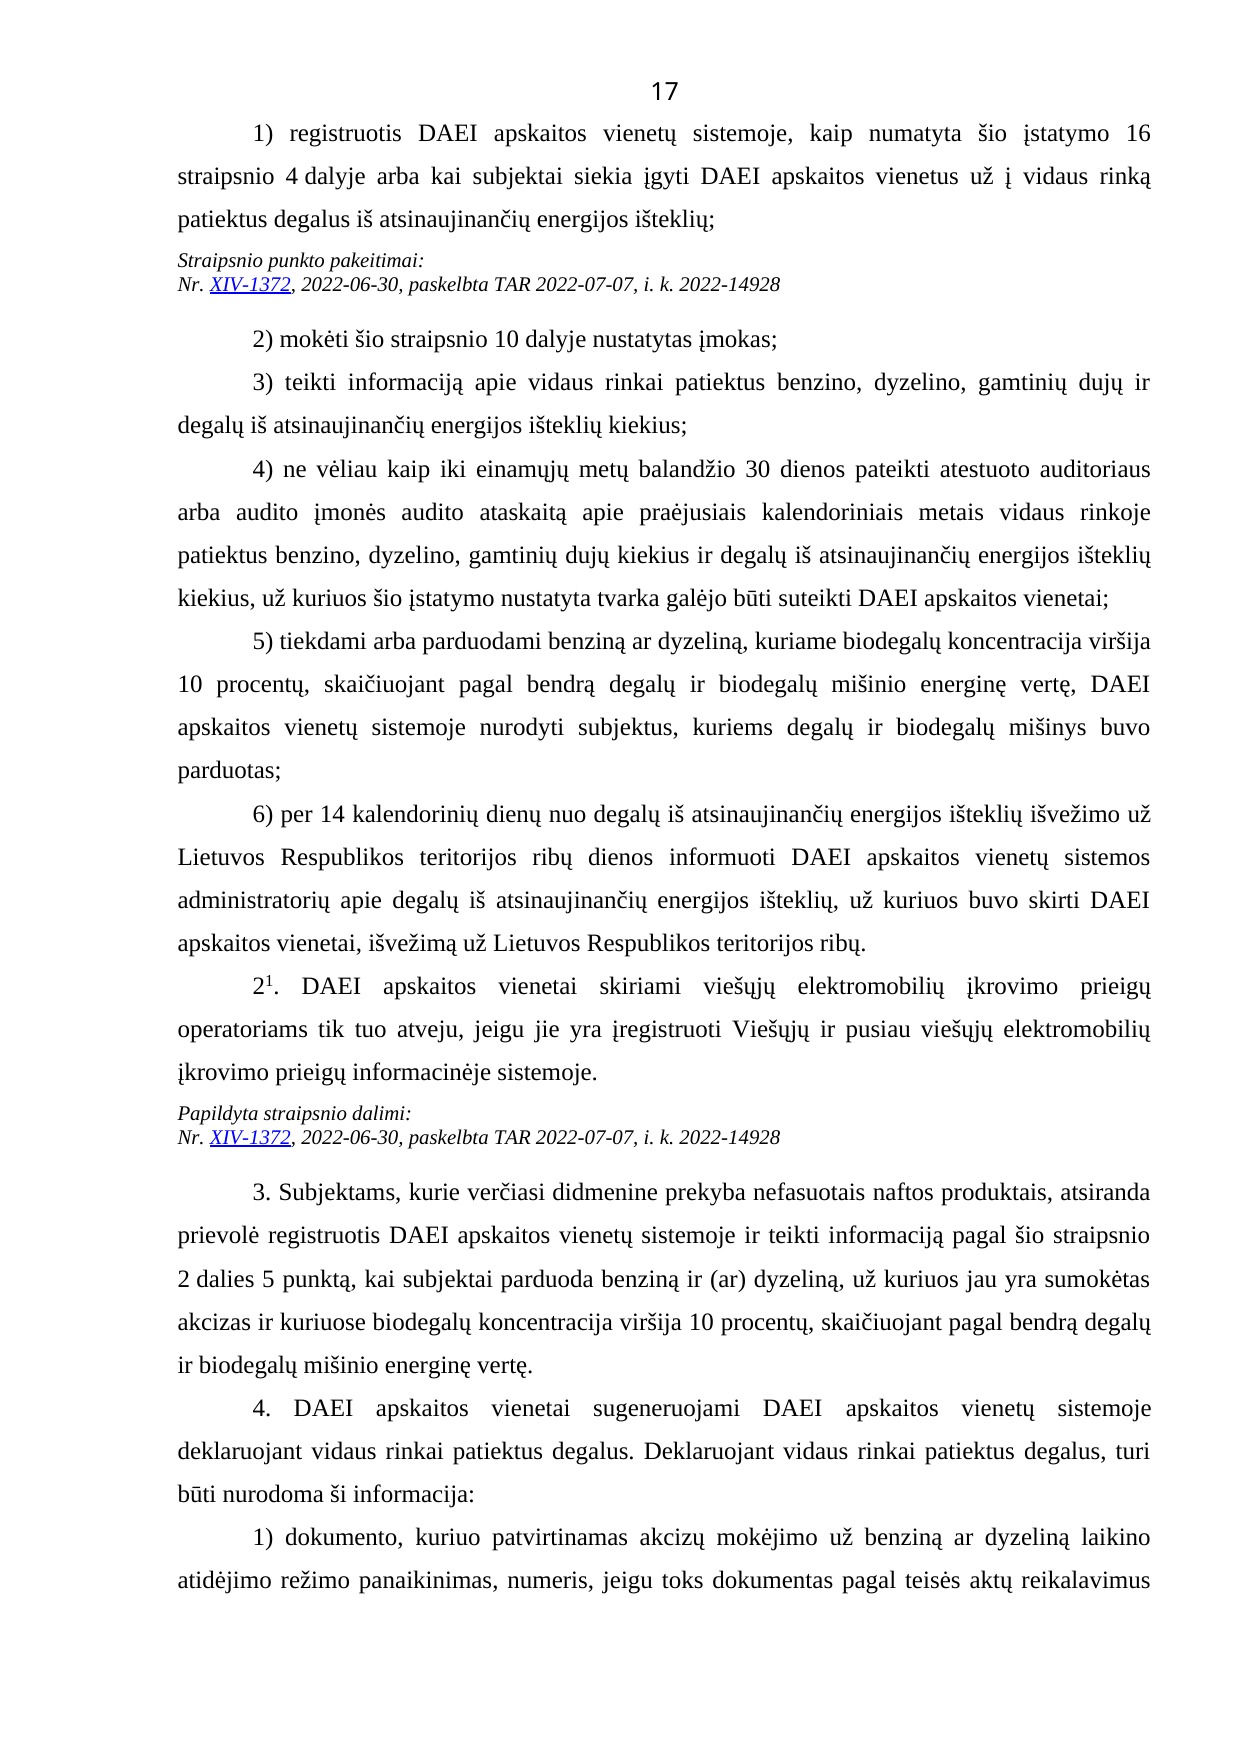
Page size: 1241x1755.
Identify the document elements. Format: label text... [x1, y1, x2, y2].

text 4. DAEI apskaitos vienetai sugeneruojami DAEI apskaitos vienetų sistemoje deklaruojant vidaus rinkai patiektus degalus. Deklaruojant vidaus rinkai patiektus degalus, turi būti nurodoma ši informacija: [177, 1393, 1152, 1508]
text 6) per 14 kalendorinių dienų nuo degalų iš atsinaujinančių energijos išteklių išvežimo už Lietuvos Respublikos teritorijos ribų dienos informuoti DAEI apskaitos vienetų sistemos administratorių apie degalų iš atsinaujinančių energijos išteklių, už kuriuos buvo skirti DAEI apskaitos vienetai, išvežimą už Lietuvos Respublikos teritorijos ribų. [177, 799, 1152, 957]
text 3) teikti informaciją apie vidaus rinkai patiektus benzino, dyzelino, gamtinių dujų ir degalų iš atsinaujinančių energijos išteklių kiekius; [177, 367, 1152, 439]
text 3. Subjektams, kurie verčiasi didmenine prekyba nefasuotais naftos produktais, atsiranda prievolė registruotis DAEI apskaitos vienetų sistemoje ir teikti informaciją pagal šio straipsnio 2 dalies 5 punktą, kai subjektai parduoda benziną ir (ar) dyzeliną, už kuriuos jau yra sumokėtas akcizas ir kuriuose biodegalų koncentracija viršija 10 procentų, skaičiuojant pagal bendrą degalų ir biodegalų mišinio energinę vertę. [177, 1177, 1152, 1379]
text Papildyta straipsnio dalimi: [177, 1101, 1152, 1125]
text 4) ne vėliau kaip iki einamųjų metų balandžio 30 dienos pateikti atestuoto auditoriaus arba audito įmonės audito ataskaitą apie praėjusiais kalendoriniais metais vidaus rinkoje patiektus benzino, dyzelino, gamtinių dujų kiekius ir degalų iš atsinaujinančių energijos išteklių kiekius, už kuriuos šio įstatymo nustatyta tvarka galėjo būti suteikti DAEI apskaitos vienetai; [177, 454, 1152, 612]
text 2) mokėti šio straipsnio 10 dalyje nustatytas įmokas; [177, 324, 1152, 353]
text Straipsnio punkto pakeitimai: [177, 247, 1152, 272]
text Nr. XIV-1372, 2022-06-30, paskelbta TAR 2022-07-07, i. k. 2022-14928 [177, 1125, 1152, 1149]
text 1) dokumento, kuriuo patvirtinamas akcizų mokėjimo už benziną ar dyzeliną laikino atidėjimo režimo panaikinimas, numeris, jeigu toks dokumentas pagal teisės aktų reikalavimus [177, 1522, 1152, 1594]
text Nr. XIV-1372, 2022-06-30, paskelbta TAR 2022-07-07, i. k. 2022-14928 [177, 272, 1152, 296]
text 1) registruotis DAEI apskaitos vienetų sistemoje, kaip numatyta šio įstatymo 16 straipsnio 4 dalyje arba kai subjektai siekia įgyti DAEI apskaitos vienetus už į vidaus rinką patiektus degalus iš atsinaujinančių energijos išteklių; [177, 118, 1152, 233]
text 5) tiekdami arba parduodami benziną ar dyzeliną, kuriame biodegalų koncentracija viršija 10 procentų, skaičiuojant pagal bendrą degalų ir biodegalų mišinio energinę vertę, DAEI apskaitos vienetų sistemoje nurodyti subjektus, kuriems degalų ir biodegalų mišinys buvo parduotas; [177, 626, 1152, 784]
text 21. DAEI apskaitos vienetai skiriami viešųjų elektromobilių įkrovimo prieigų operatoriams tik tuo atveju, jeigu jie yra įregistruoti Viešųjų ir pusiau viešųjų elektromobilių įkrovimo prieigų informacinėje sistemoje. [177, 971, 1152, 1086]
